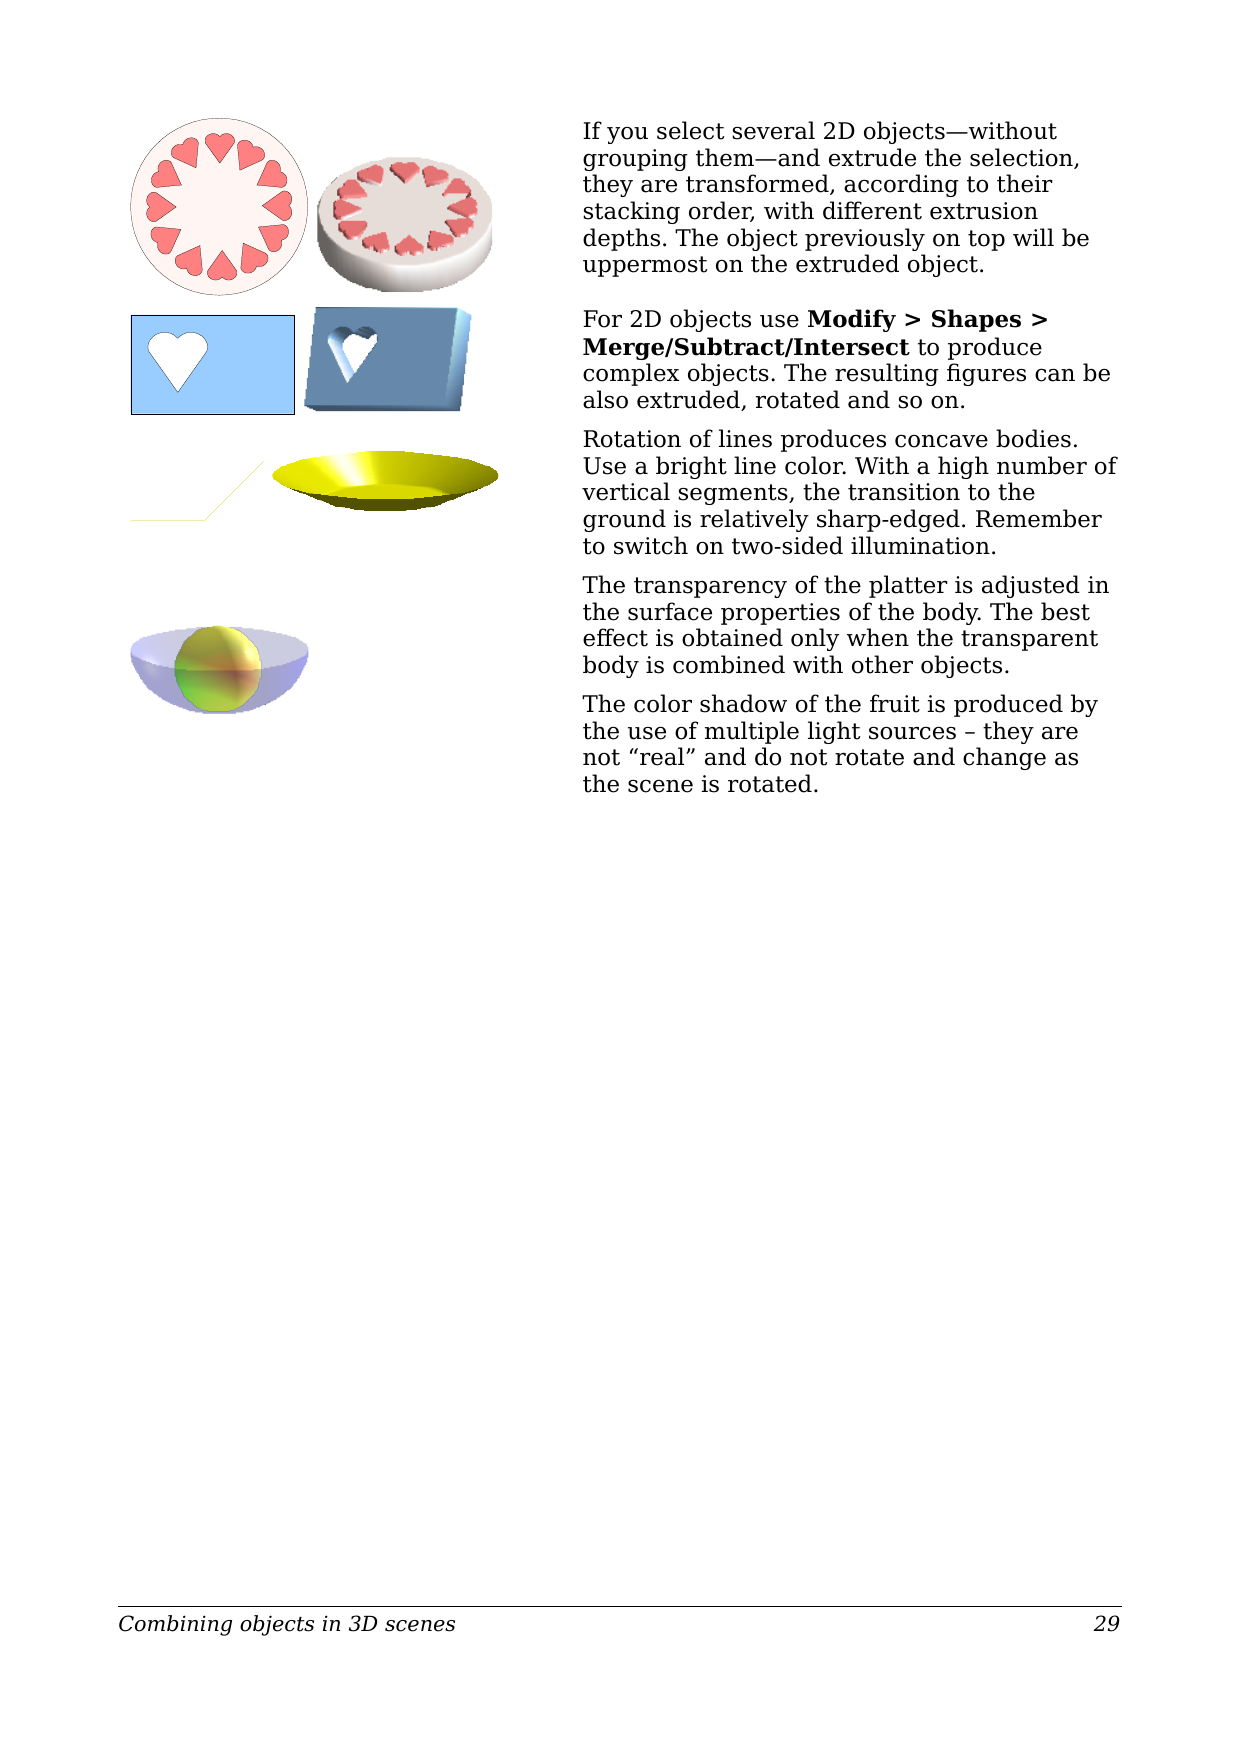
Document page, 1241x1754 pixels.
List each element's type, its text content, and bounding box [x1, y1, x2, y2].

table_cell For 2D objects use Modify > Shapes > Merge/Subtract/Intersect to produce complex objects. The resulting figures can be also extruded, rotated and so on. [583, 306, 1122, 426]
table_cell [118, 426, 582, 572]
table_cell [118, 118, 582, 306]
table_cell If you select several 2D objects—without grouping them—and extrude the selection, they are transformed, according to their stacking order, with different extrusion depths. The object previously on top will be uppermost on the extruded object. [583, 118, 1122, 306]
table_cell The transparency of the platter is adjusted in the surface properties of the body. The best effect is obtained only when the transparent body is combined with other objects. The color shadow of the fruit is produced by the use of multiple light sources – they are not “real” and do not rotate and change as the scene is rotated. [583, 572, 1122, 810]
table_cell Rotation of lines produces concave bodies. Use a bright line color. With a high number of vertical segments, the transition to the ground is relatively sharp-edged. Remember to switch on two-sided illumination. [583, 426, 1122, 572]
table_cell [118, 572, 582, 810]
table_cell [118, 306, 582, 426]
